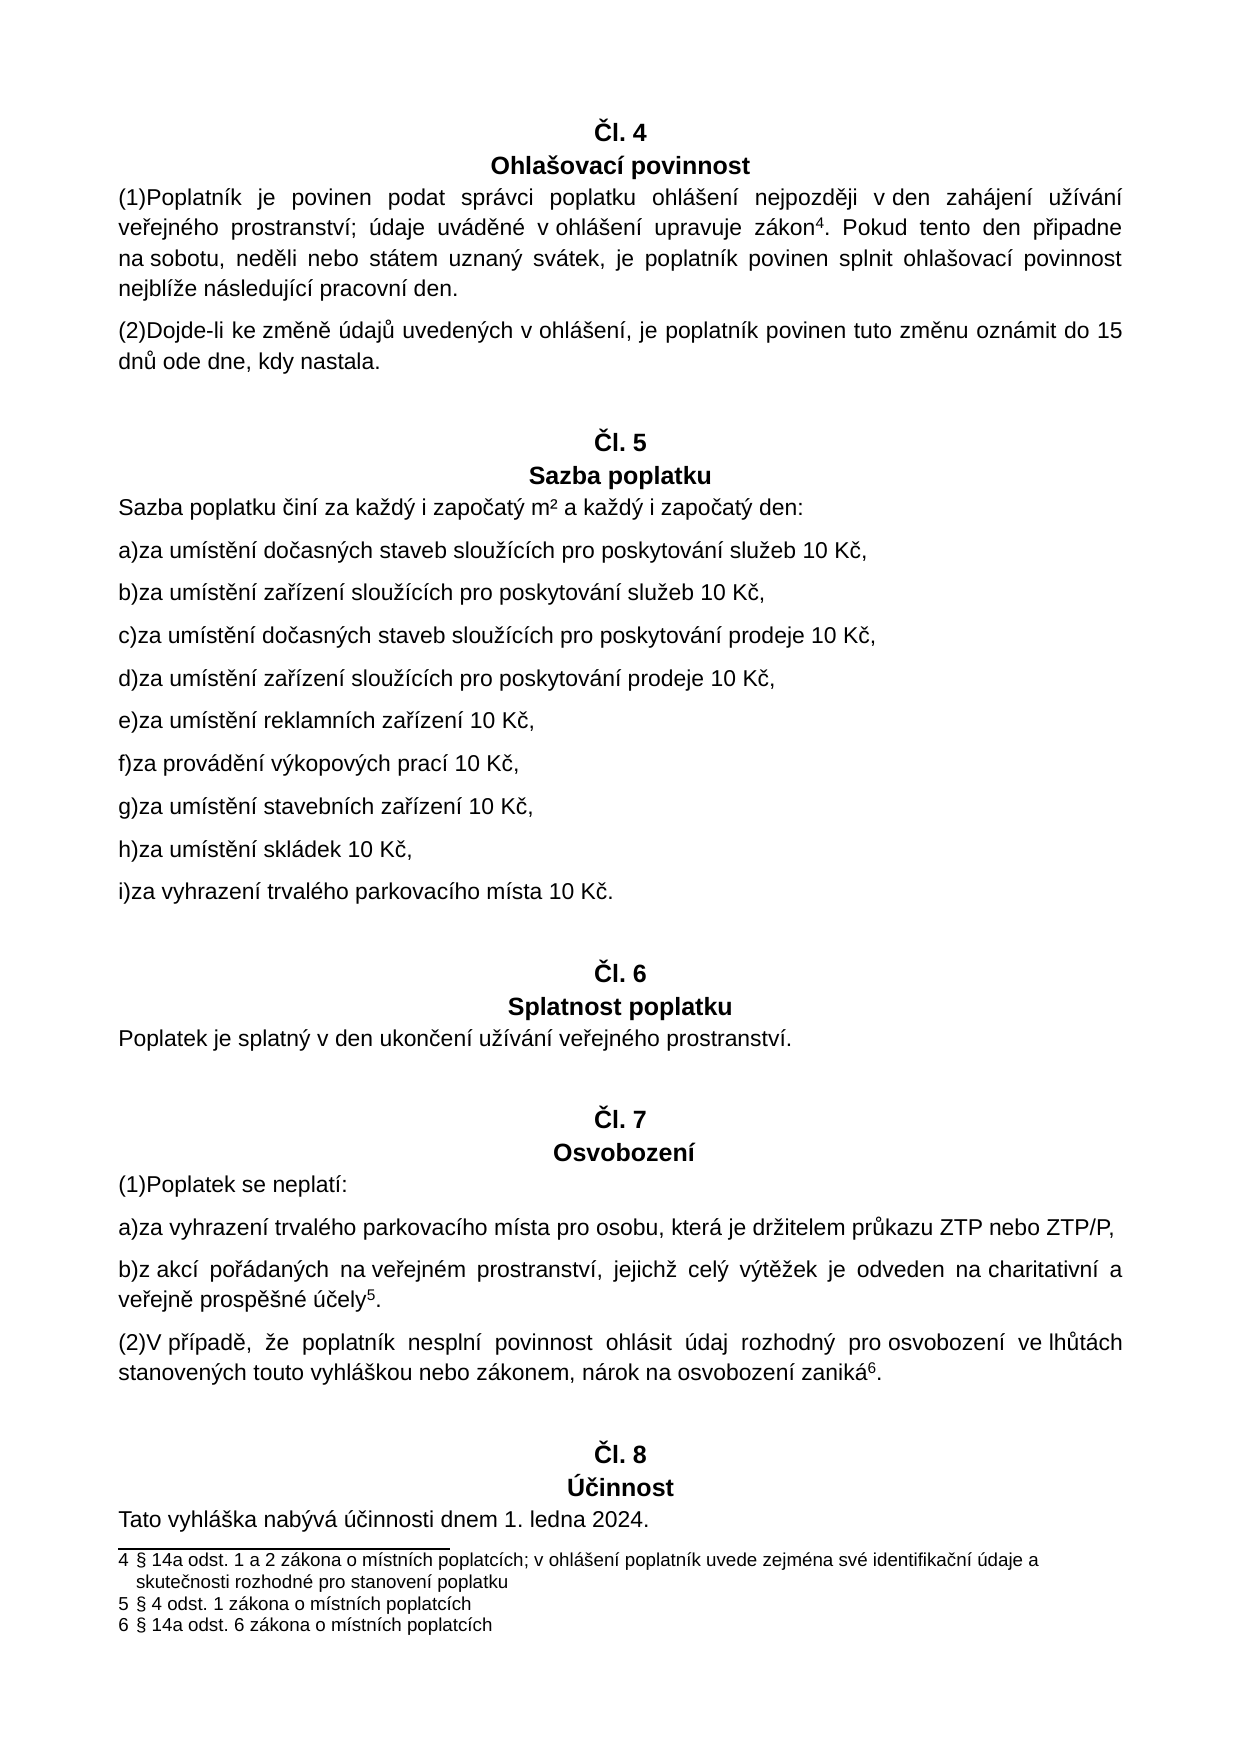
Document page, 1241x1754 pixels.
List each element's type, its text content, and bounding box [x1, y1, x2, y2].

list za umístění stavebních zařízení 10 Kč, [118, 793, 1122, 819]
list za umístění reklamních zařízení 10 Kč, [118, 707, 1122, 734]
list za umístění dočasných staveb sloužících pro poskytování služeb 10 Kč, [118, 537, 1122, 563]
list § 14a odst. 6 zákona o místních poplatcích [118, 1614, 1122, 1635]
list Poplatník je povinen podat správci poplatku ohlášení nejpozději v den zahájení užívání veřejného prostranství; údaje uváděné v ohlášení upravuje zákon. Pokud tento den připadne na sobotu, neděli nebo státem uznaný svátek, je poplatník povinen splnit ohlašovací povinnost nejblíže následující pracovní den. [118, 184, 1122, 301]
subtitle Čl. 7 Osvobození [118, 1105, 1122, 1167]
list za umístění zařízení sloužících pro poskytování služeb 10 Kč, [118, 579, 1122, 606]
subtitle Čl. 4 Ohlašovací povinnost [118, 118, 1122, 180]
list z akcí pořádaných na veřejném prostranství, jejichž celý výtěžek je odveden na charitativní a veřejně prospěšné účely. [118, 1256, 1122, 1313]
subtitle Čl. 6 Splatnost poplatku [118, 958, 1122, 1020]
subtitle Čl. 5 Sazba poplatku [118, 428, 1122, 490]
list za vyhrazení trvalého parkovacího místa pro osobu, která je držitelem průkazu ZTP nebo ZTP/P, [118, 1213, 1122, 1240]
list Dojde-li ke změně údajů uvedených v ohlášení, je poplatník povinen tuto změnu oznámit do 15 dnů ode dne, kdy nastala. [118, 317, 1122, 374]
list Poplatek se neplatí: [118, 1171, 1122, 1197]
list za umístění dočasných staveb sloužících pro poskytování prodeje 10 Kč, [118, 622, 1122, 648]
list § 4 odst. 1 zákona o místních poplatcích [118, 1592, 1122, 1614]
list za vyhrazení trvalého parkovacího místa 10 Kč. [118, 878, 1122, 905]
list za provádění výkopových prací 10 Kč, [118, 750, 1122, 777]
subtitle Čl. 8 Účinnost [118, 1439, 1122, 1501]
list V případě, že poplatník nesplní povinnost ohlásit údaj rozhodný pro osvobození ve lhůtách stanovených touto vyhláškou nebo zákonem, nárok na osvobození zaniká. [118, 1329, 1122, 1386]
list § 14a odst. 1 a 2 zákona o místních poplatcích; v ohlášení poplatník uvede zejména své identifikační údaje a skutečnosti rozhodné pro stanovení poplatku [118, 1549, 1122, 1592]
text Sazba poplatku činí za každý i započatý m² a každý i započatý den: [118, 494, 1122, 520]
text Tato vyhláška nabývá účinnosti dnem 1. ledna 2024. [118, 1506, 1122, 1532]
text Poplatek je splatný v den ukončení užívání veřejného prostranství. [118, 1024, 1122, 1051]
list za umístění skládek 10 Kč, [118, 836, 1122, 862]
list za umístění zařízení sloužících pro poskytování prodeje 10 Kč, [118, 665, 1122, 691]
